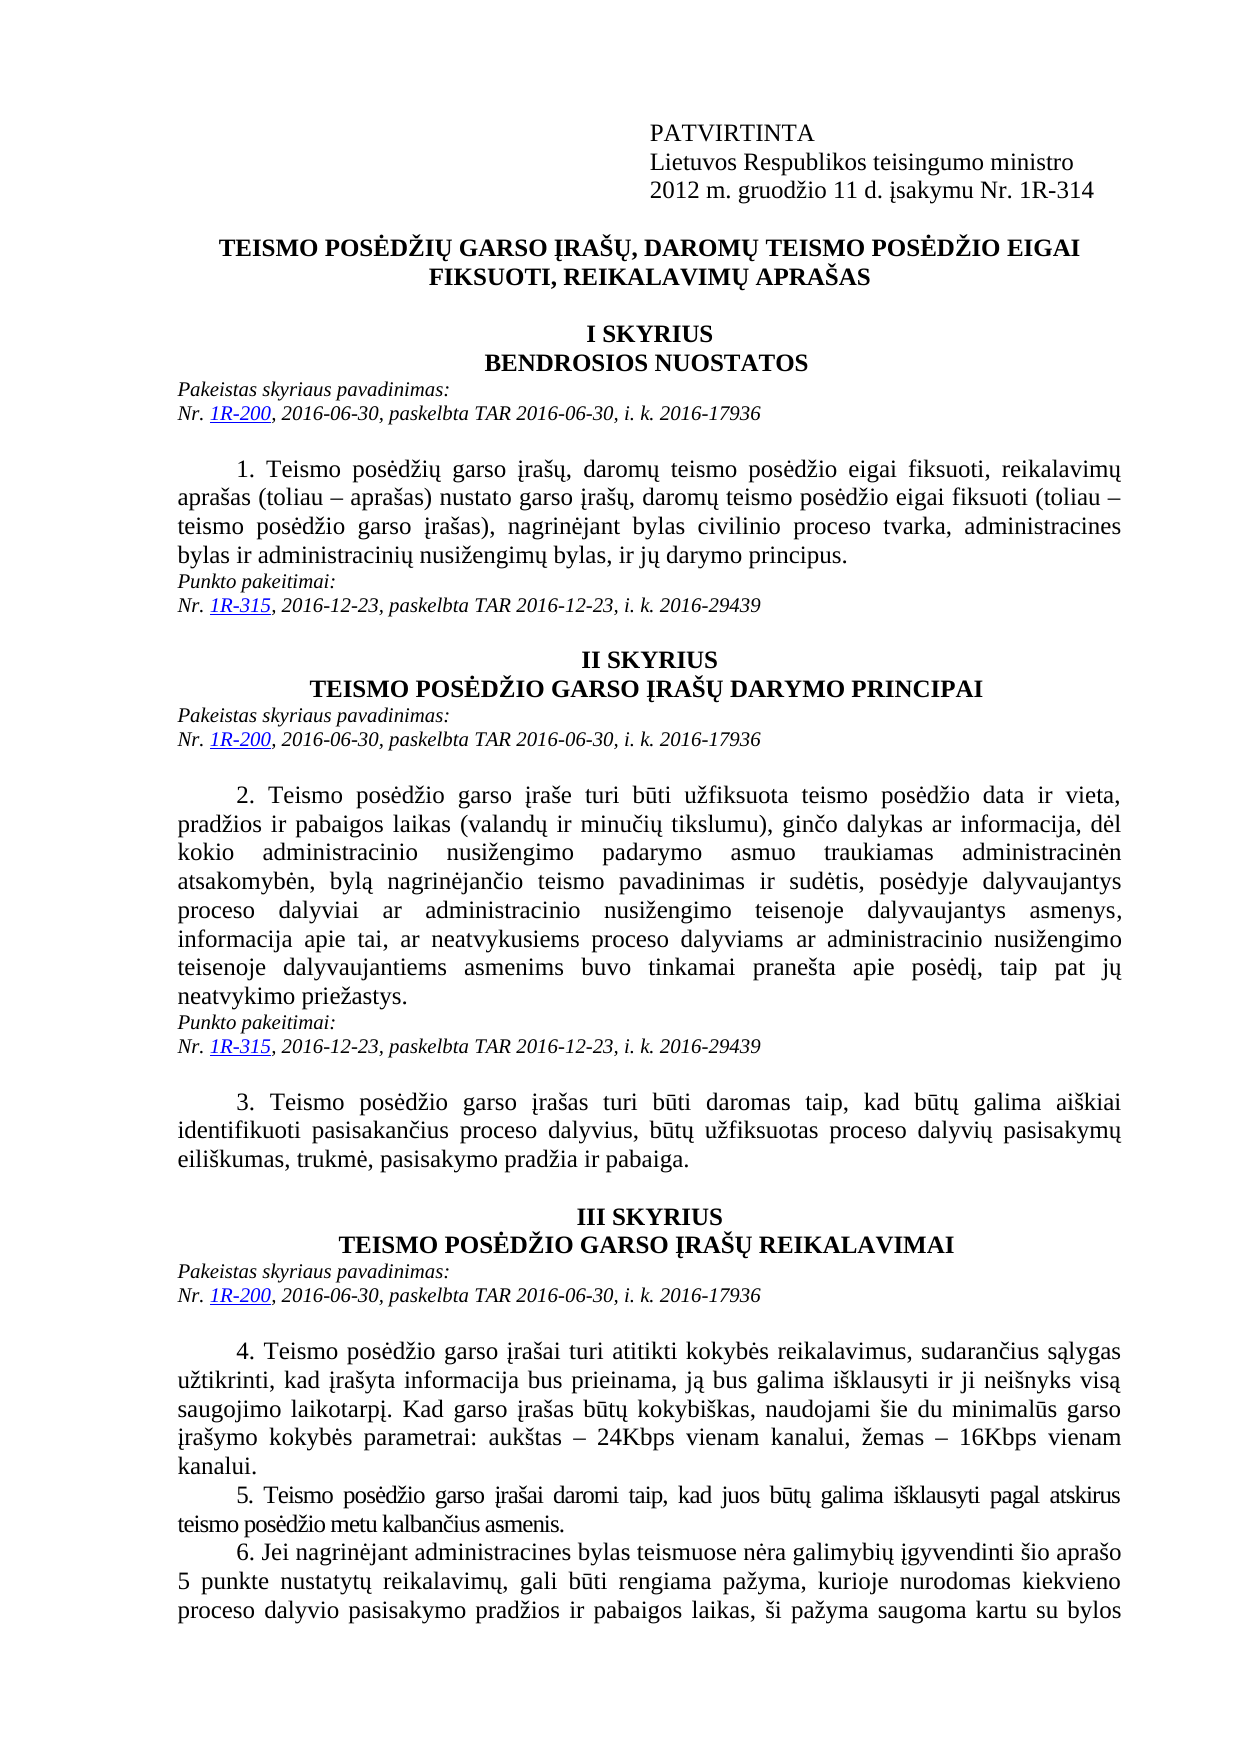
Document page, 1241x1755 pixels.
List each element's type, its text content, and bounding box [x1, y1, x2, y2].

text PATVIRTINTA [649, 118, 1122, 147]
text III SKYRIUS [177, 1202, 1122, 1231]
text Nr. 1R-200, 2016-06-30, paskelbta TAR 2016-06-30, i. k. 2016-17936 [177, 1283, 1122, 1307]
text Punkto pakeitimai: [177, 1010, 1122, 1034]
text TEISMO POSĖDŽIO GARSO ĮRAŠŲ REIKALAVIMAI [177, 1231, 1122, 1259]
text Nr. 1R-200, 2016-06-30, paskelbta TAR 2016-06-30, i. k. 2016-17936 [177, 401, 1122, 425]
text Nr. 1R-315, 2016-12-23, paskelbta TAR 2016-12-23, i. k. 2016-29439 [177, 1034, 1122, 1058]
text Nr. 1R-315, 2016-12-23, paskelbta TAR 2016-12-23, i. k. 2016-29439 [177, 593, 1122, 617]
text 5. Teismo posėdžio garso įrašai daromi taip, kad juos būtų galima išklausyti pagal atskirus teismo posėdžio metu kalbančius asmenis. [177, 1480, 1122, 1537]
text 2. Teismo posėdžio garso įraše turi būti užfiksuota teismo posėdžio data ir vieta, pradžios ir pabaigos laikas (valandų ir minučių tikslumu), ginčo dalykas ar informacija, dėl kokio administracinio nusižengimo padarymo asmuo traukiamas administracinėn atsakomybėn, bylą nagrinėjančio teismo pavadinimas ir sudėtis, posėdyje dalyvaujantys proceso dalyviai ar administracinio nusižengimo teisenoje dalyvaujantys asmenys, informacija apie tai, ar neatvykusiems proceso dalyviams ar administracinio nusižengimo teisenoje dalyvaujantiems asmenims buvo tinkamai pranešta apie posėdį, taip pat jų neatvykimo priežastys. [177, 780, 1122, 1010]
text 2012 m. gruodžio 11 d. įsakymu Nr. 1R-314 [649, 176, 1122, 204]
text Teismo posėdžių garso įrašų, daromų teismo posėdžio eigai fiksuoti, reikalavimų aprašAS [177, 233, 1122, 291]
text Pakeistas skyriaus pavadinimas: [177, 703, 1122, 727]
text Pakeistas skyriaus pavadinimas: [177, 1259, 1122, 1283]
text I SKYRIUS [177, 319, 1122, 348]
text 4. Teismo posėdžio garso įrašai turi atitikti kokybės reikalavimus, sudarančius sąlygas užtikrinti, kad įrašyta informacija bus prieinama, ją bus galima išklausyti ir ji neišnyks visą saugojimo laikotarpį. Kad garso įrašas būtų kokybiškas, naudojami šie du minimalūs garso įrašymo kokybės parametrai: aukštas – 24Kbps vienam kanalui, žemas – 16Kbps vienam kanalui. [177, 1336, 1122, 1480]
text Nr. 1R-200, 2016-06-30, paskelbta TAR 2016-06-30, i. k. 2016-17936 [177, 727, 1122, 751]
text Pakeistas skyriaus pavadinimas: [177, 377, 1122, 401]
text II SKYRIUS [177, 646, 1122, 674]
text 1. Teismo posėdžių garso įrašų, daromų teismo posėdžio eigai fiksuoti, reikalavimų aprašas (toliau – aprašas) nustato garso įrašų, daromų teismo posėdžio eigai fiksuoti (toliau – teismo posėdžio garso įrašas), nagrinėjant bylas civilinio proceso tvarka, administracines bylas ir administracinių nusižengimų bylas, ir jų darymo principus. [177, 454, 1122, 569]
text 6. Jei nagrinėjant administracines bylas teismuose nėra galimybių įgyvendinti šio aprašo 5 punkte nustatytų reikalavimų, gali būti rengiama pažyma, kurioje nurodomas kiekvieno proceso dalyvio pasisakymo pradžios ir pabaigos laikas, ši pažyma saugoma kartu su bylos [177, 1537, 1122, 1624]
text Lietuvos Respublikos teisingumo ministro [649, 147, 1122, 176]
text Punkto pakeitimai: [177, 569, 1122, 593]
text BENDROSIOS NUOSTATOS [177, 348, 1122, 377]
text 3. Teismo posėdžio garso įrašas turi būti daromas taip, kad būtų galima aiškiai identifikuoti pasisakančius proceso dalyvius, būtų užfiksuotas proceso dalyvių pasisakymų eiliškumas, trukmė, pasisakymo pradžia ir pabaiga. [177, 1087, 1122, 1173]
text TEISMO POSĖDŽIO GARSO ĮRAŠŲ DARYMO PRINCIPAI [177, 674, 1122, 703]
